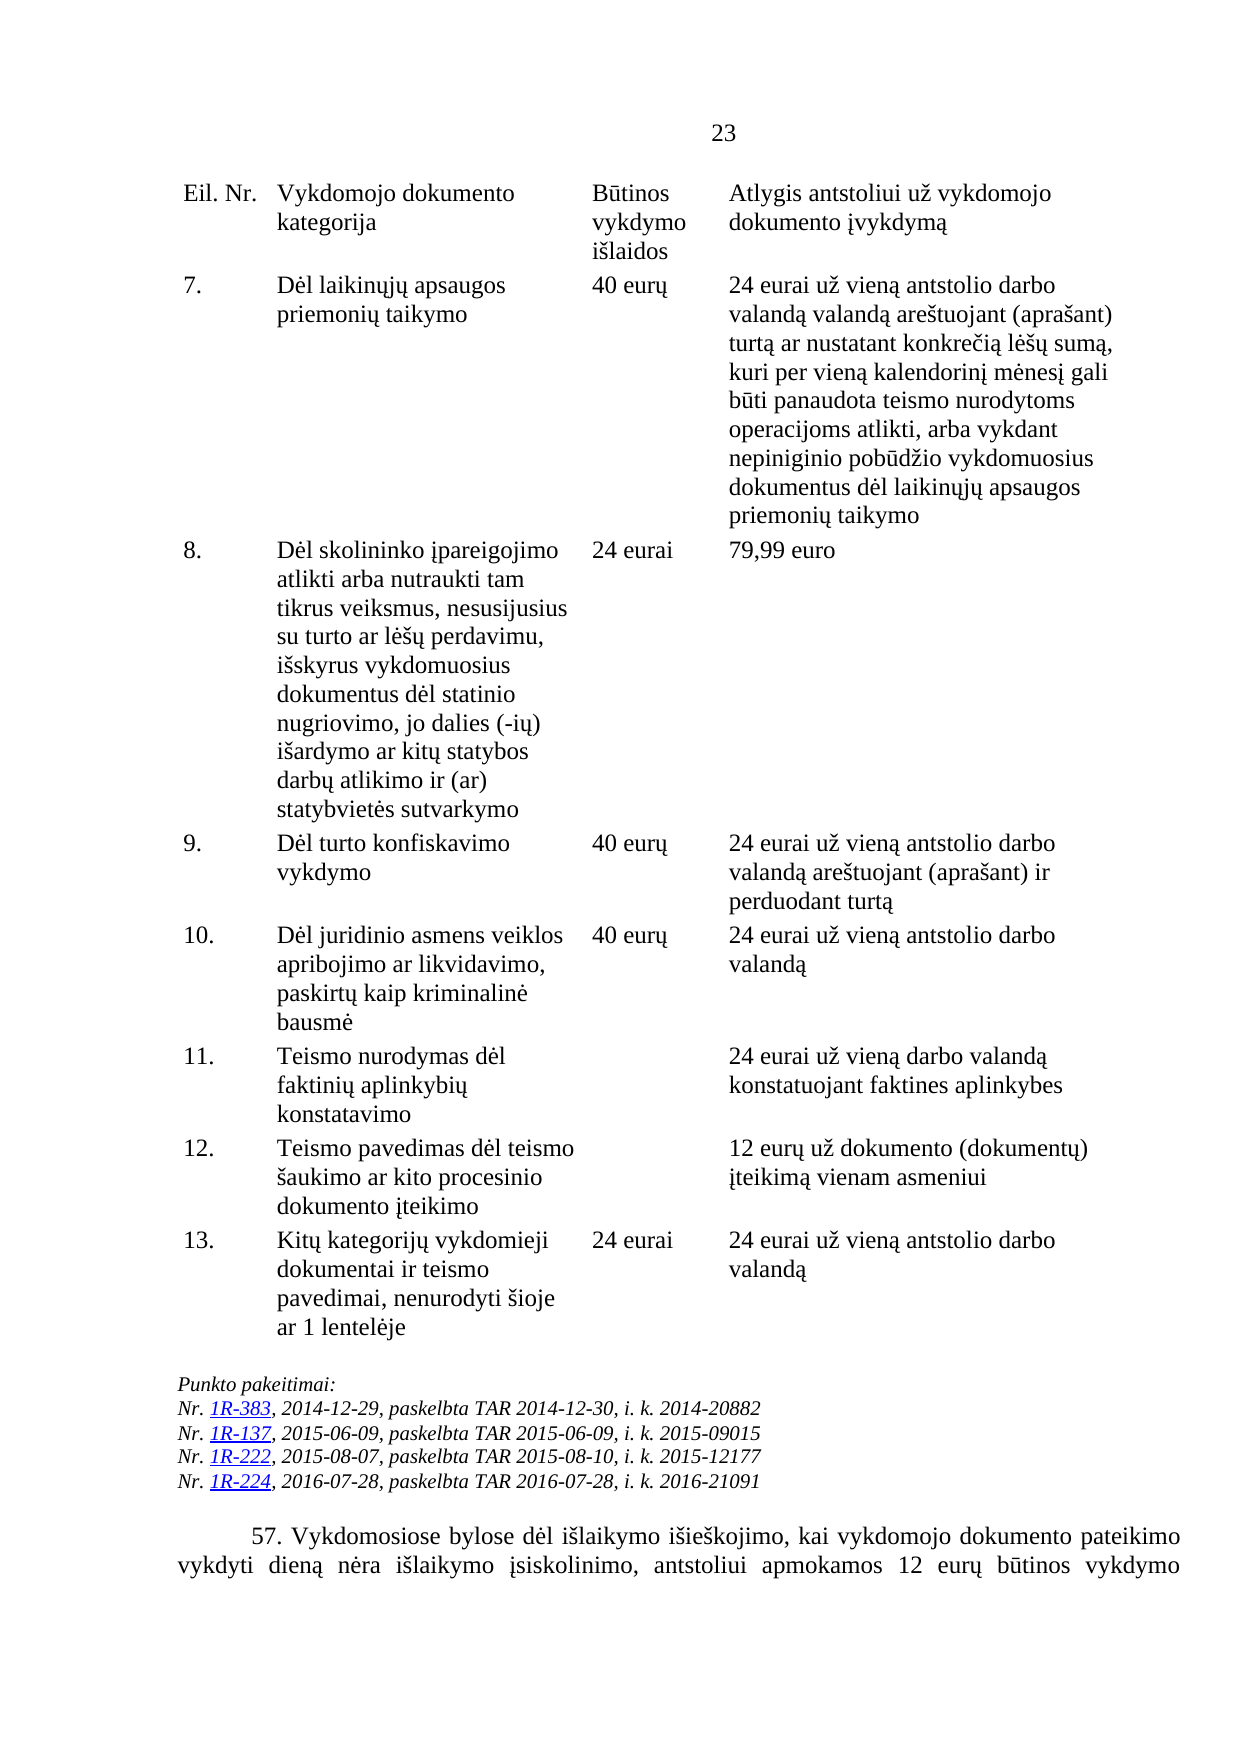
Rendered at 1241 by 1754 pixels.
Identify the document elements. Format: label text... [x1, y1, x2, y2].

table_header Atlygis antstoliui už vykdomojo dokumento įvykdymą [723, 176, 1122, 268]
table_cell [586, 1131, 722, 1223]
table_header Vykdomojo dokumento kategorija [271, 176, 586, 268]
table_cell Dėl laikinųjų apsaugos priemonių taikymo [271, 268, 586, 532]
table_cell 8. [177, 532, 271, 826]
table_cell 40 eurų [586, 826, 722, 918]
table_cell Dėl skolininko įpareigojimo atlikti arba nutraukti tam tikrus veiksmus, nesusijusius su turto ar lėšų perdavimu, išskyrus vykdomuosius dokumentus dėl statinio nugriovimo, jo dalies (-ių) išardymo ar kitų statybos darbų atlikimo ir (ar) statybvietės sutvarkymo [271, 532, 586, 826]
table_cell Teismo pavedimas dėl teismo šaukimo ar kito procesinio dokumento įteikimo [271, 1131, 586, 1223]
table_cell 24 eurai [586, 1223, 722, 1343]
table_cell 24 eurai už vieną darbo valandą konstatuojant faktines aplinkybes [723, 1039, 1122, 1131]
text Nr. 1R-383, 2014-12-29, paskelbta TAR 2014-12-30, i. k. 2014-20882 [177, 1396, 1181, 1420]
text 57. Vykdomosiose bylose dėl išlaikymo išieškojimo, kai vykdomojo dokumento pateikimo vykdyti dieną nėra išlaikymo įsiskolinimo, antstoliui apmokamos 12 eurų būtinos vykdymo [177, 1521, 1181, 1579]
table_cell 24 eurai už vieną antstolio darbo valandą areštuojant (aprašant) ir perduodant turtą [723, 826, 1122, 918]
table_cell Kitų kategorijų vykdomieji dokumentai ir teismo pavedimai, nenurodyti šioje ar 1 lentelėje [271, 1223, 586, 1343]
table_cell 79,99 euro [723, 532, 1122, 826]
table_cell 12. [177, 1131, 271, 1223]
text Nr. 1R-137, 2015-06-09, paskelbta TAR 2015-06-09, i. k. 2015-09015 [177, 1420, 1181, 1444]
table_cell 7. [177, 268, 271, 532]
table_cell Dėl turto konfiskavimo vykdymo [271, 826, 586, 918]
table_cell Dėl juridinio asmens veiklos apribojimo ar likvidavimo, paskirtų kaip kriminalinė bausmė [271, 918, 586, 1038]
table_cell 24 eurai [586, 532, 722, 826]
table_cell 24 eurai už vieną antstolio darbo valandą [723, 918, 1122, 1038]
table_cell Teismo nurodymas dėl faktinių aplinkybių konstatavimo [271, 1039, 586, 1131]
table_cell 40 eurų [586, 918, 722, 1038]
table_cell 13. [177, 1223, 271, 1343]
table_cell 10. [177, 918, 271, 1038]
text Nr. 1R-224, 2016-07-28, paskelbta TAR 2016-07-28, i. k. 2016-21091 [177, 1468, 1181, 1493]
table_cell 9. [177, 826, 271, 918]
table_header Eil. Nr. [177, 176, 271, 268]
table_cell 24 eurai už vieną antstolio darbo valandą [723, 1223, 1122, 1343]
text Nr. 1R-222, 2015-08-07, paskelbta TAR 2015-08-10, i. k. 2015-12177 [177, 1444, 1181, 1468]
table_cell 11. [177, 1039, 271, 1131]
text Punkto pakeitimai: [177, 1372, 1181, 1396]
table_cell 40 eurų [586, 268, 722, 532]
table_header Būtinos vykdymo išlaidos [586, 176, 722, 268]
table_cell [586, 1039, 722, 1131]
table_cell 24 eurai už vieną antstolio darbo valandą valandą areštuojant (aprašant) turtą ar nustatant konkrečią lėšų sumą, kuri per vieną kalendorinį mėnesį gali būti panaudota teismo nurodytoms operacijoms atlikti, arba vykdant nepiniginio pobūdžio vykdomuosius dokumentus dėl laikinųjų apsaugos priemonių taikymo [723, 268, 1122, 532]
table_cell 12 eurų už dokumento (dokumentų) įteikimą vienam asmeniui [723, 1131, 1122, 1223]
